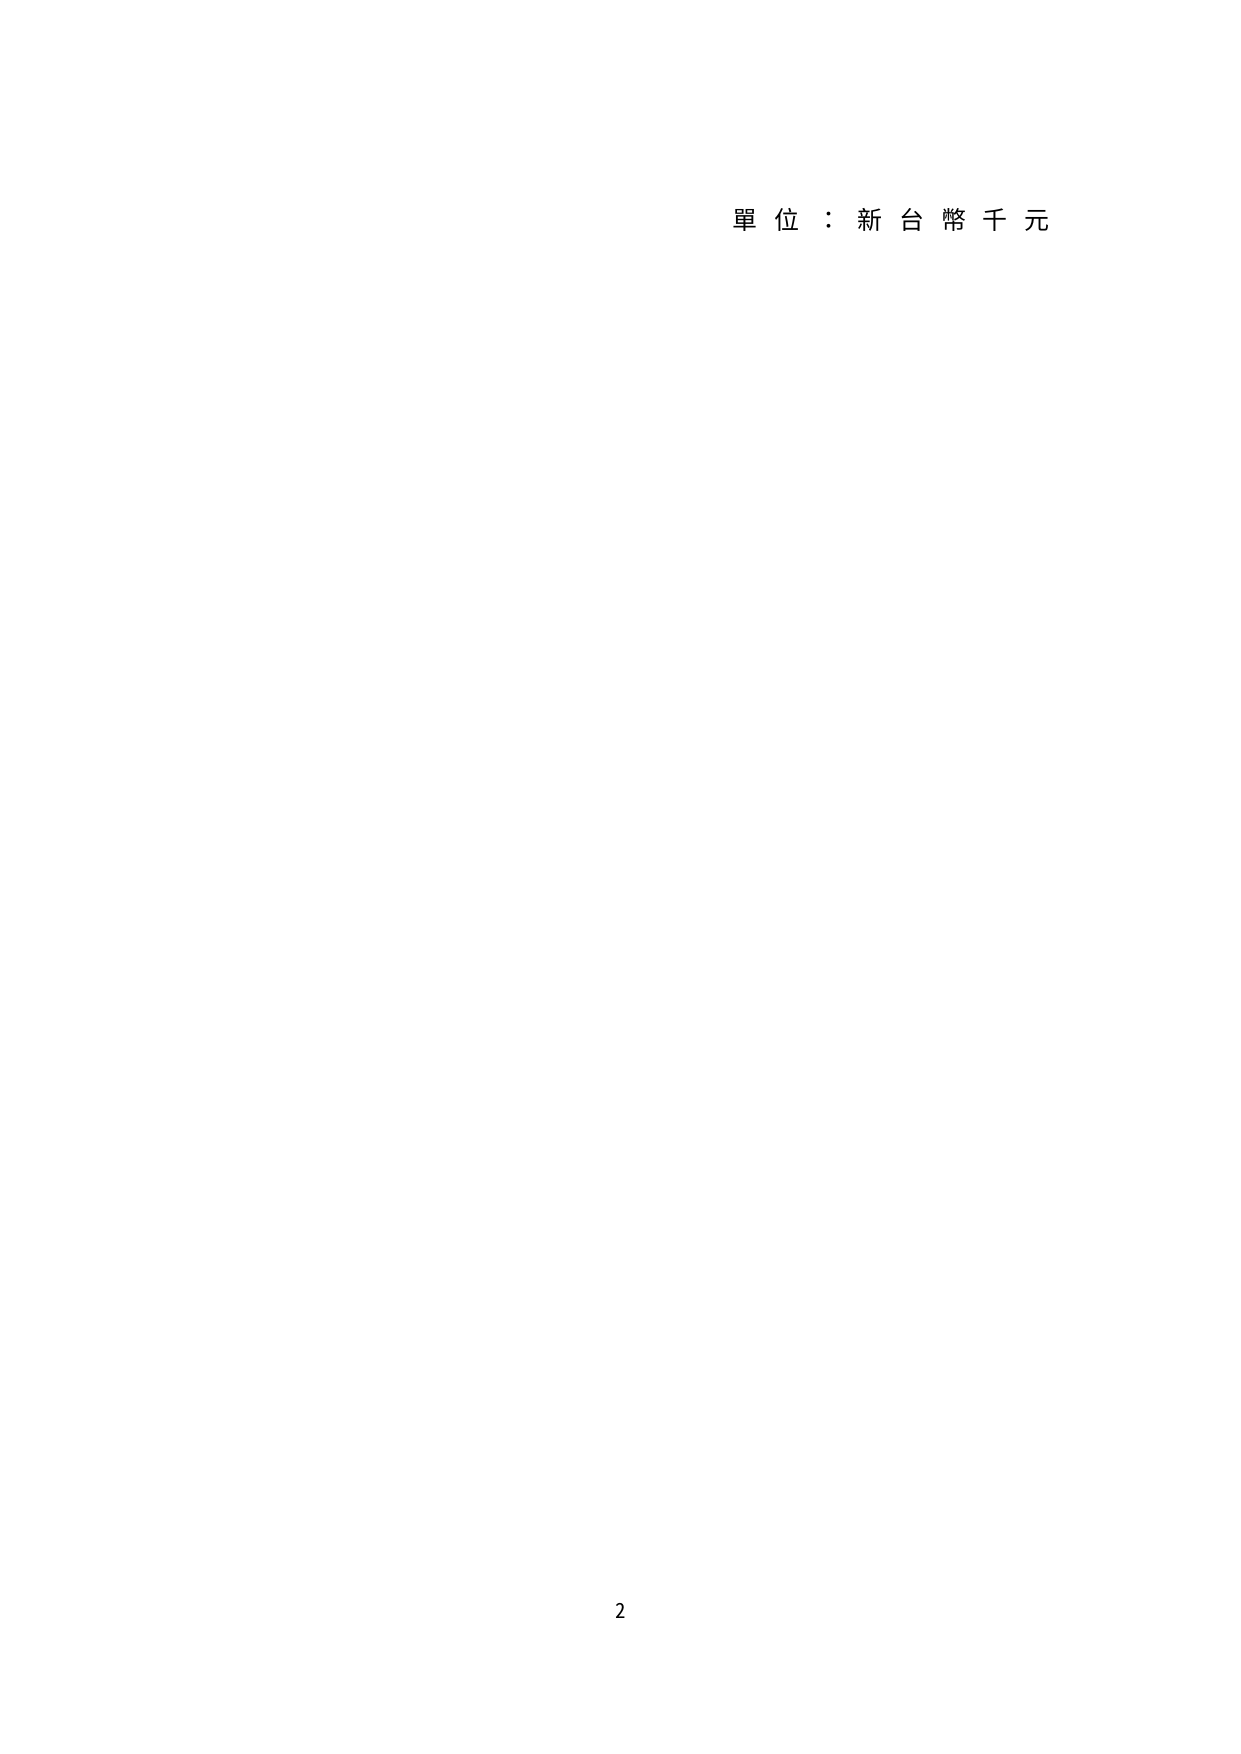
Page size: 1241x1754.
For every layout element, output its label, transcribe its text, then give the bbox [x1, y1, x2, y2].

text 單位：新台幣千元 [183, 177, 1058, 240]
